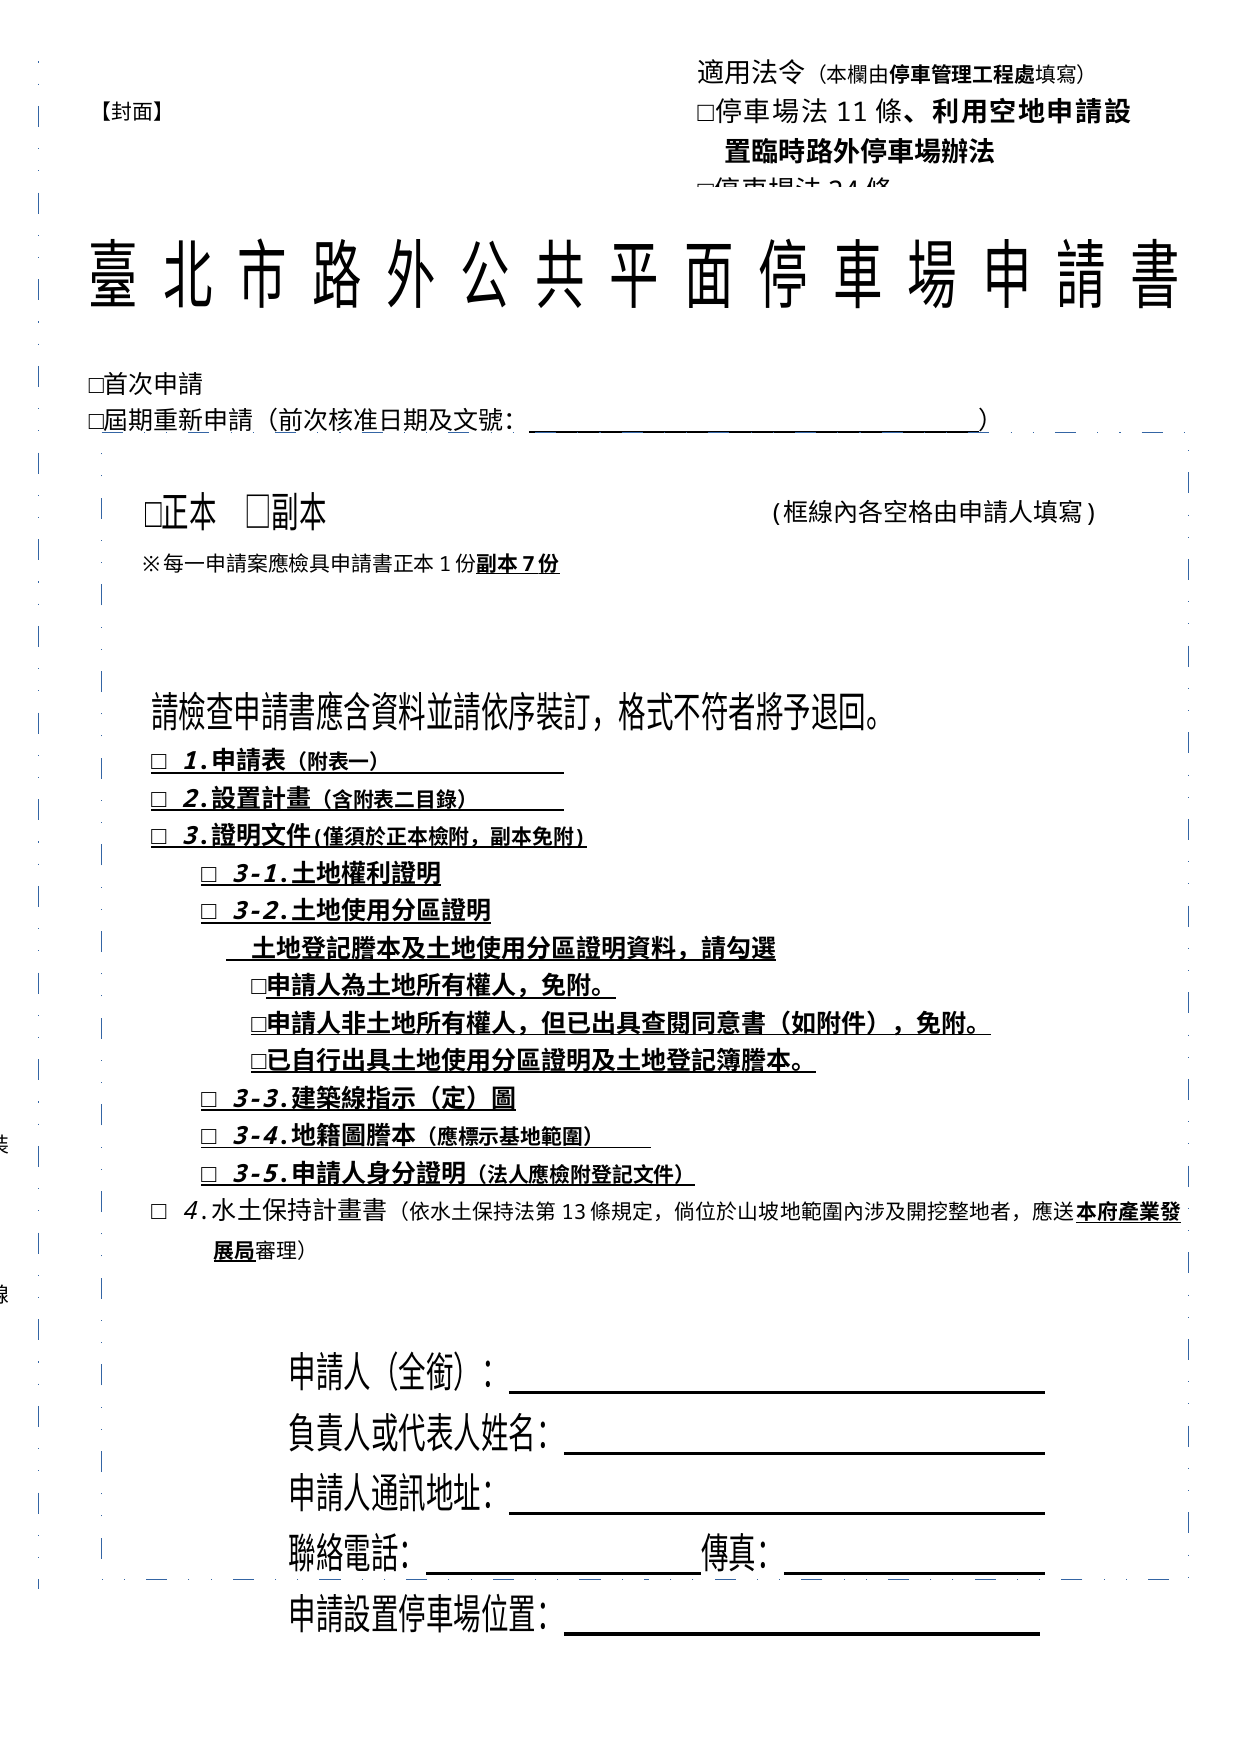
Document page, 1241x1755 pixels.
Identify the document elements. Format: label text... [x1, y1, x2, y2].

text □ 3-4.地籍圖謄本（應標示基地範圍） [201, 1114, 1181, 1152]
text □已自行出具土地使用分區證明及土地登記簿謄本。 [164, 1039, 1181, 1077]
text 臺北市路外公共平面停車場申請書 [89, 216, 1181, 324]
text □正本 □副本 [89, 479, 1181, 540]
text 申請設置停車場位置： [239, 1581, 1181, 1641]
text 聯絡電話： 傳真： [239, 1521, 1181, 1581]
text (框線內各空格由申請人填寫) [767, 491, 1100, 529]
text □停車場法24條 [697, 169, 1132, 186]
text □ 3-2.土地使用分區證明 [201, 889, 1181, 927]
text □ 4.水土保持計畫書（依水土保持法第13條規定，倘位於山坡地範圍內涉及開挖整地者，應送本府產業發展局審理） [151, 1189, 1181, 1264]
text □ 3-3.建築線指示（定）圖 [201, 1077, 1181, 1114]
text 申請人（全銜）： [239, 1339, 1181, 1400]
text 適用法令（本欄由停車管理工程處填寫） [697, 51, 1132, 90]
text □申請人非土地所有權人，但已出具查閱同意書（如附件），免附。 [164, 1002, 1181, 1039]
text □ 3-1.土地權利證明 [201, 852, 1181, 889]
text ※每一申請案應檢具申請書正本1份副本7份 [89, 540, 1181, 577]
text 負責人或代表人姓名： [239, 1400, 1181, 1460]
text □申請人為土地所有權人，免附。 [114, 964, 1181, 1002]
text 請檢查申請書應含資料並請依序裝訂，格式不符者將予退回。 [151, 679, 1181, 739]
text 申請人通訊地址： [239, 1460, 1181, 1521]
text □首次申請 [89, 364, 1146, 400]
text □屆期重新申請（前次核准日期及文號： ） [89, 400, 1146, 437]
text □ 3-5.申請人身分證明（法人應檢附登記文件） [201, 1152, 1181, 1189]
text □ 1.申請表（附表一） [151, 739, 1181, 777]
text □停車場法11條、利用空地申請設置臨時路外停車場辦法 [697, 90, 1132, 169]
text □ 2.設置計畫（含附表二目錄） [151, 777, 1181, 814]
text 土地登記謄本及土地使用分區證明資料，請勾選 [226, 927, 1181, 964]
text □ 3.證明文件(僅須於正本檢附，副本免附) [151, 814, 1181, 852]
